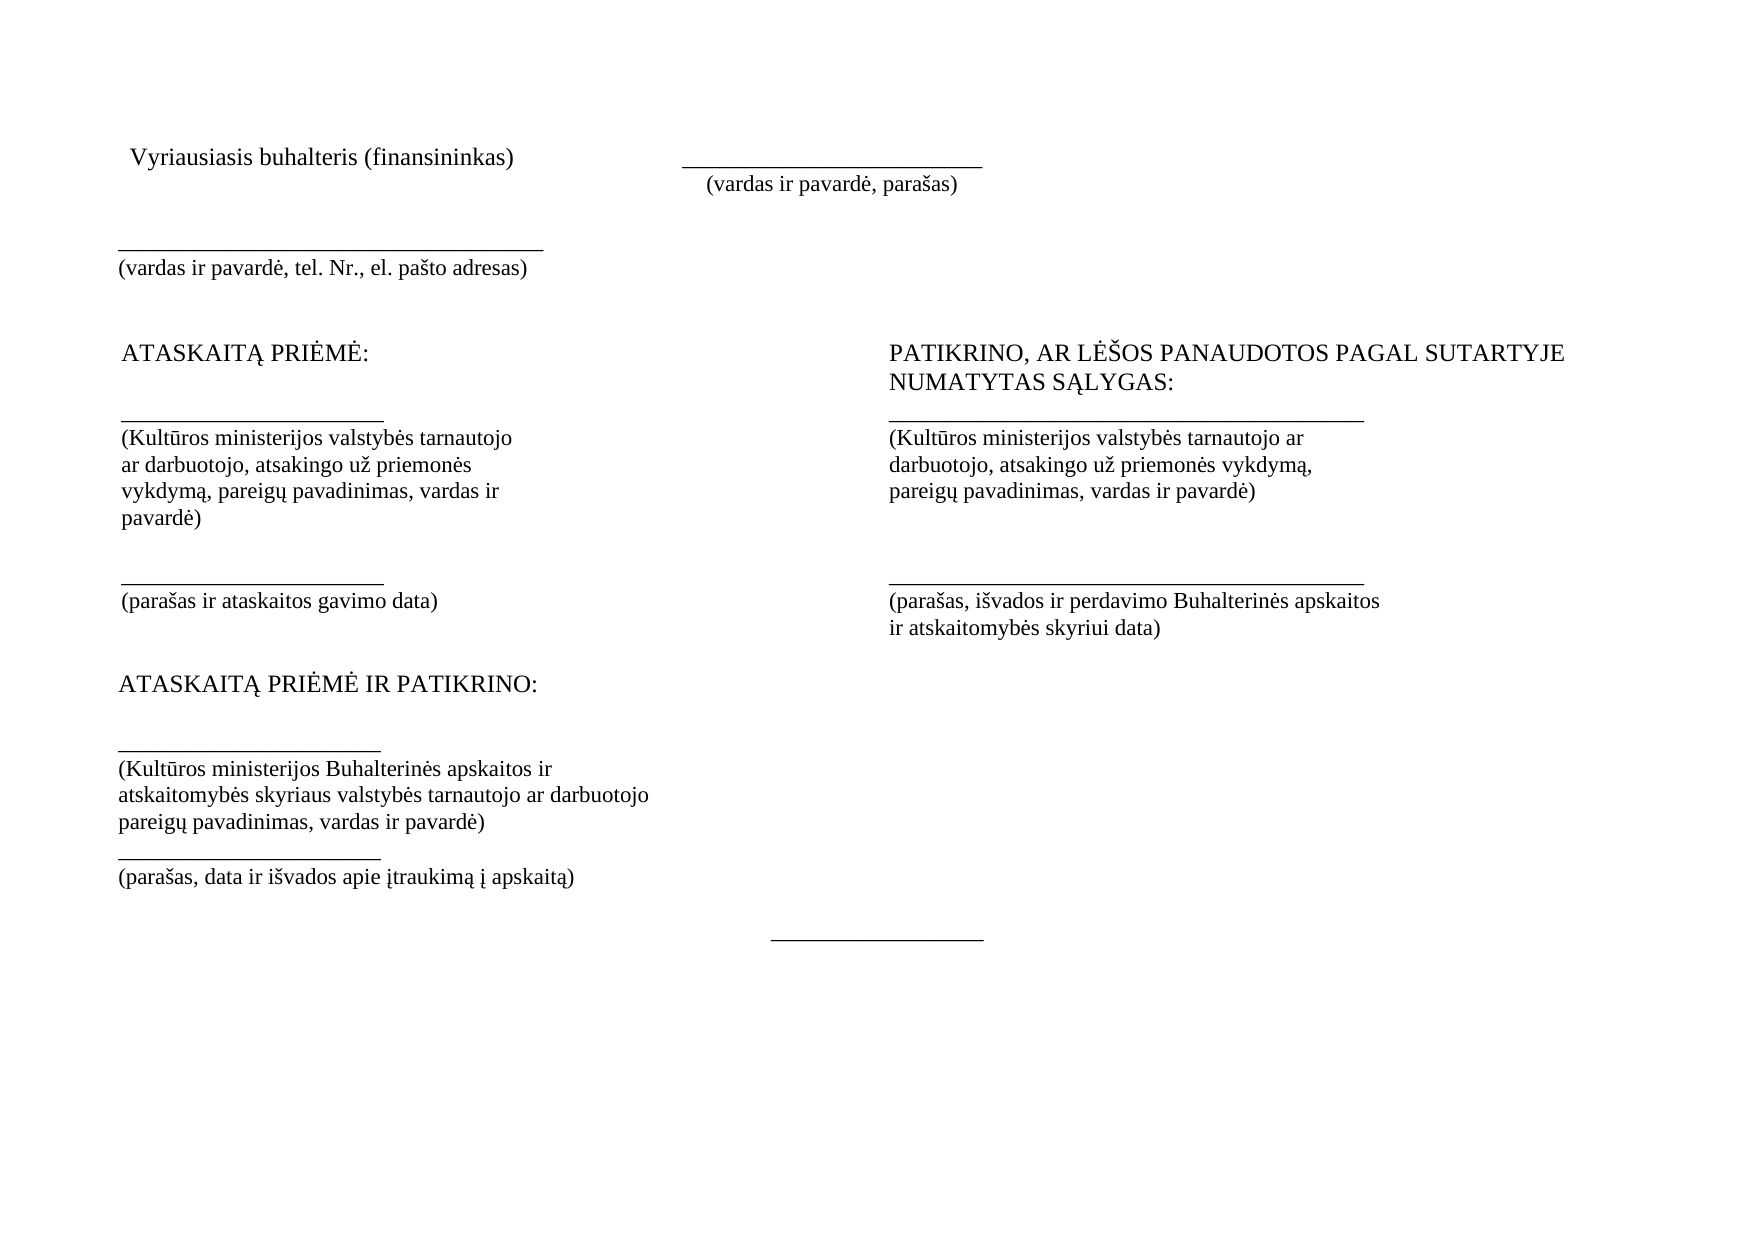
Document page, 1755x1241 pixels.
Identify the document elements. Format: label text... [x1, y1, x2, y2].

table_header PATIKRINO, AR LĖŠOS PANAUDOTOS PAGAL SUTARTYJE NUMATYTAS SĄLYGAS: [886, 338, 1653, 396]
text ATASKAITĄ PRIĖMĖ IR PATIKRINO: [118, 669, 1636, 698]
text _________________ [118, 916, 1636, 944]
text (parašas, data ir išvados apie įtraukimą į apskaitą) [118, 863, 1636, 889]
table_header Vyriausiasis buhalteris (finansininkas) [118, 142, 601, 197]
table_header _____________________ (parašas ir ataskaitos gavimo data) [118, 559, 886, 640]
table_cell _____________________ (Kultūros ministerijos valstybės tarnautojo ar darbuotojo, atsakingo už priemonės vykdymą, pareigų pavadinimas, vardas ir pavardė) [118, 396, 886, 530]
table_header ______________________________________ (parašas, išvados ir perdavimo Buhalterinės apskaitos ir atskaitomybės skyriui data) [886, 559, 1653, 640]
table_header ATASKAITĄ PRIĖMĖ: [118, 338, 886, 396]
text _____________________ [118, 834, 1636, 863]
text (vardas ir pavardė, tel. Nr., el. pašto adresas) [118, 254, 1636, 281]
text (Kultūros ministerijos Buhalterinės apskaitos ir atskaitomybės skyriaus valstybės tarnautojo ar darbuotojo pareigų pavadinimas, vardas ir pavardė) [118, 755, 656, 834]
table_header ________________________ (vardas ir pavardė, parašas) [601, 142, 1063, 197]
table_cell ______________________________________ (Kultūros ministerijos valstybės tarnautojo ar darbuotojo, atsakingo už priemonės vykdymą, pareigų pavadinimas, vardas ir pavardė) [886, 396, 1653, 530]
text __________________________________ [118, 226, 1636, 254]
text _____________________ [118, 726, 1636, 755]
